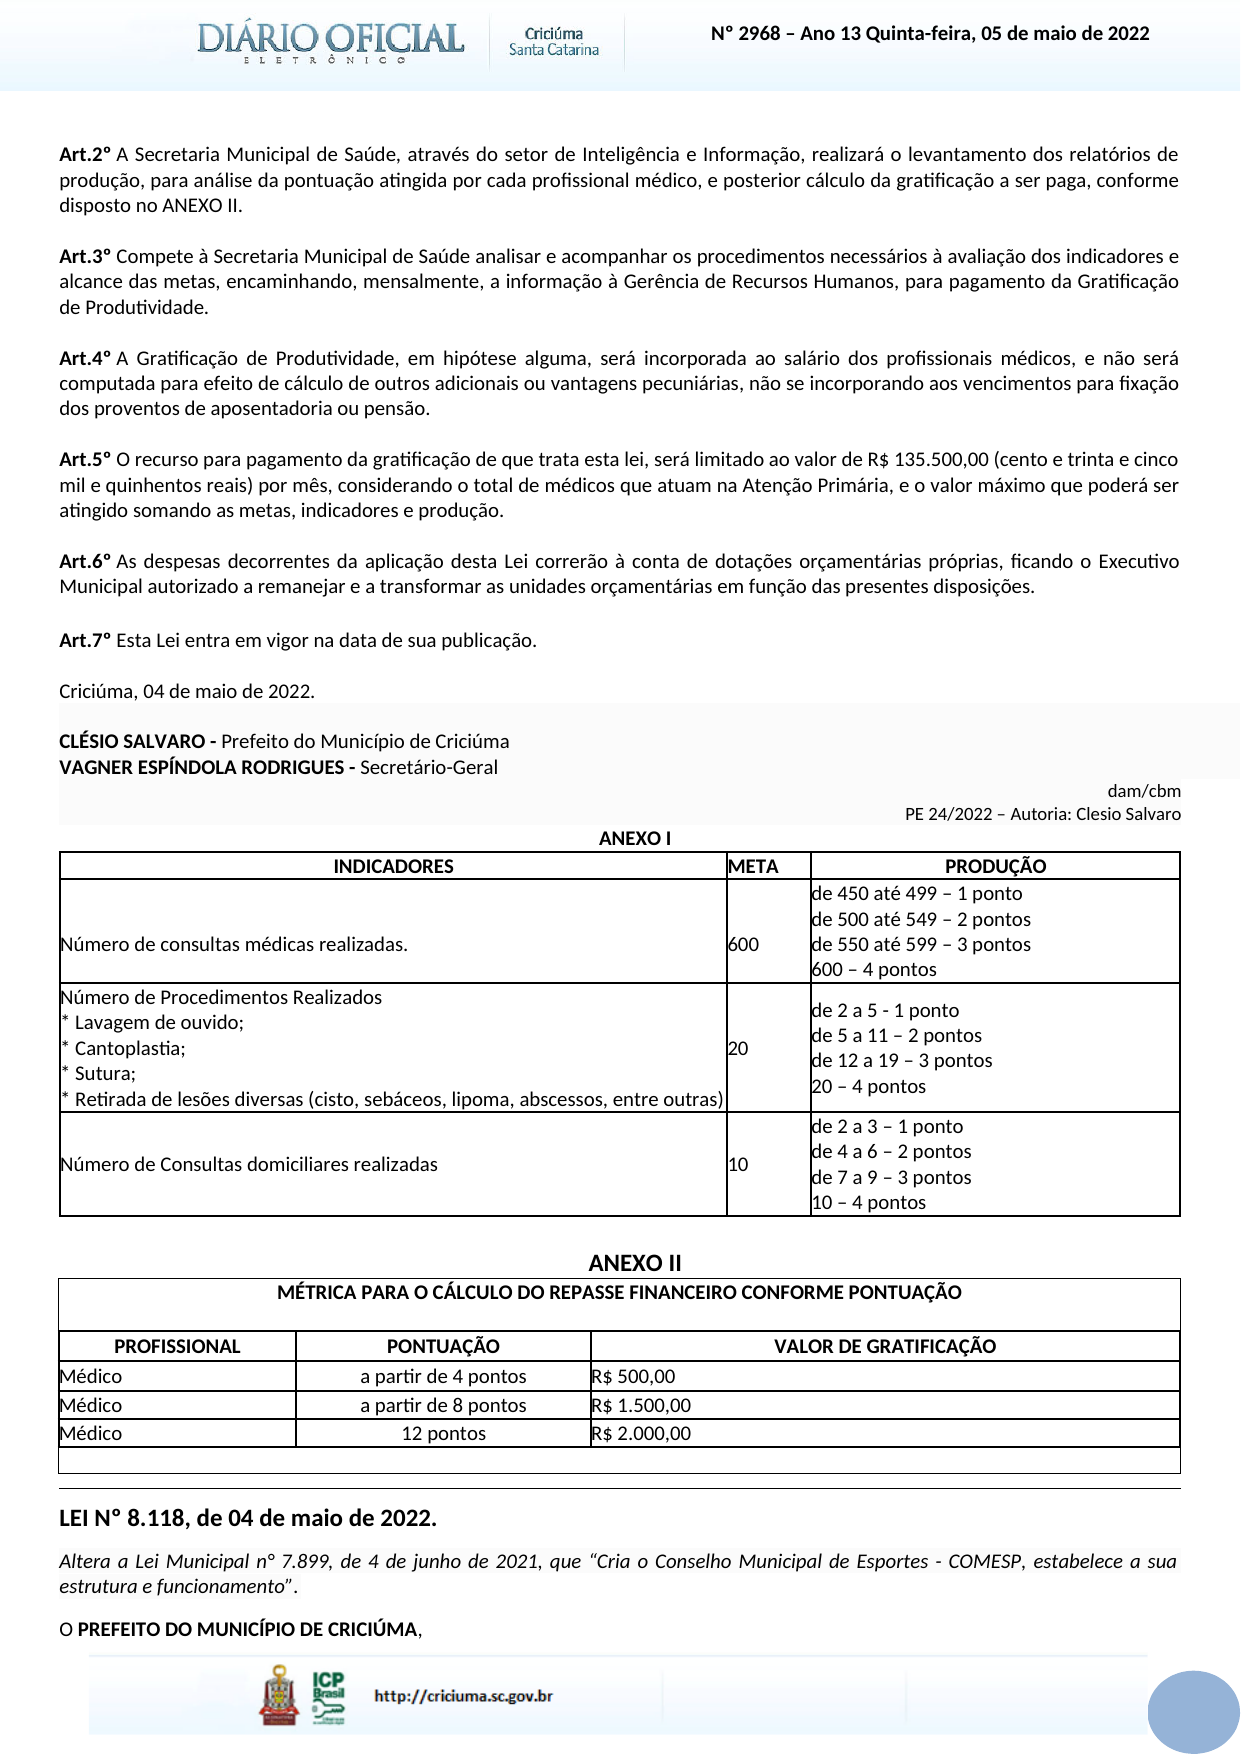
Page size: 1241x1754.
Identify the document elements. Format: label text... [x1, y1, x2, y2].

table_cell R$ 500,00 [592, 1362, 1179, 1390]
table_cell de 2 a 5 - 1 ponto de 5 a 11 – 2 pontos de 12 a 19 – 3 pontos 20 – 4 pontos [812, 984, 1179, 1111]
table_cell Médico [60, 1392, 295, 1418]
table_cell 20 [728, 984, 810, 1111]
table_header PONTUAÇÃO [297, 1332, 590, 1360]
text VAGNER ESPÍNDOLA RODRIGUES - Secretário-Geral [59, 754, 1240, 779]
table_header META [728, 853, 810, 878]
text Art.4º A Gratificação de Produtividade, em hipótese alguma, será incorporada ao salário dos profissionais médicos, e não será computada para efeito de cálculo de outros adicionais ou vantagens pecuniárias, não se incorporando aos vencimentos para fixação dos proventos de aposentadoria ou pensão. [59, 345, 1181, 421]
text LEI Nº 8.118, de 04 de maio de 2022. [59, 1502, 1181, 1533]
text PE 24/2022 – Autoria: Clesio Salvaro [59, 802, 1181, 825]
table_cell Médico [60, 1362, 295, 1390]
table_cell de 450 até 499 – 1 ponto de 500 até 549 – 2 pontos de 550 até 599 – 3 pontos 600 – 4 pontos [812, 880, 1179, 982]
table_header PROFISSIONAL [60, 1332, 295, 1360]
table_cell a partir de 8 pontos [297, 1392, 590, 1418]
text Altera a Lei Municipal n° 7.899, de 4 de junho de 2021, que “Cria o Conselho Municipal de Esportes - COMESP, estabelece a sua estrutura e funcionamento”. [59, 1548, 1181, 1599]
table_header INDICADORES [61, 853, 726, 878]
text O PREFEITO DO MUNICÍPIO DE CRICIÚMA, [59, 1617, 1181, 1642]
table_cell Número de Consultas domiciliares realizadas [61, 1113, 726, 1215]
text Art.6º As despesas decorrentes da aplicação desta Lei correrão à conta de dotações orçamentárias próprias, ficando o Executivo Municipal autorizado a remanejar e a transformar as unidades orçamentárias em função das presentes disposições. [59, 548, 1181, 599]
table_cell 600 [728, 880, 810, 982]
table_cell Médico [60, 1420, 295, 1446]
table_header PRODUÇÃO [812, 853, 1179, 878]
text ANEXO II [89, 1247, 1181, 1278]
text ANEXO I [89, 825, 1181, 851]
table_cell Número de consultas médicas realizadas. [61, 880, 726, 982]
text Art.2º A Secretaria Municipal de Saúde, através do setor de Inteligência e Informação, realizará o levantamento dos relatórios de produção, para análise da pontuação atingida por cada profissional médico, e posterior cálculo da gratificação a ser paga, conforme disposto no ANEXO II. [59, 141, 1181, 218]
table_header VALOR DE GRATIFICAÇÃO [592, 1332, 1179, 1360]
table_cell a partir de 4 pontos [297, 1362, 590, 1390]
table_cell R$ 2.000,00 [592, 1420, 1179, 1446]
table_cell 10 [728, 1113, 810, 1215]
table_cell 12 pontos [297, 1420, 590, 1446]
text Art.7º Esta Lei entra em vigor na data de sua publicação. [59, 627, 1181, 652]
text Criciúma, 04 de maio de 2022. [59, 678, 1181, 703]
text CLÉSIO SALVARO - Prefeito do Município de Criciúma [59, 729, 1240, 754]
text Art.3º Compete à Secretaria Municipal de Saúde analisar e acompanhar os procedimentos necessários à avaliação dos indicadores e alcance das metas, encaminhando, mensalmente, a informação à Gerência de Recursos Humanos, para pagamento da Gratificação de Produtividade. [59, 243, 1181, 319]
table_cell Número de Procedimentos Realizados * Lavagem de ouvido; * Cantoplastia; * Sutura; * Retirada de lesões diversas (cisto, sebáceos, lipoma, abscessos, entre outras) [61, 984, 726, 1111]
table_header [59, 1448, 1180, 1473]
text Art.5º O recurso para pagamento da gratificação de que trata esta lei, será limitado ao valor de R$ 135.500,00 (cento e trinta e cinco mil e quinhentos reais) por mês, considerando o total de médicos que atuam na Atenção Primária, e o valor máximo que poderá ser atingido somando as metas, indicadores e produção. [59, 446, 1181, 523]
table_cell de 2 a 3 – 1 ponto de 4 a 6 – 2 pontos de 7 a 9 – 3 pontos 10 – 4 pontos [812, 1113, 1179, 1215]
text dam/cbm [59, 779, 1181, 802]
table_header MÉTRICA PARA O CÁLCULO DO REPASSE FINANCEIRO CONFORME PONTUAÇÃO [59, 1279, 1180, 1330]
table_cell R$ 1.500,00 [592, 1392, 1179, 1418]
